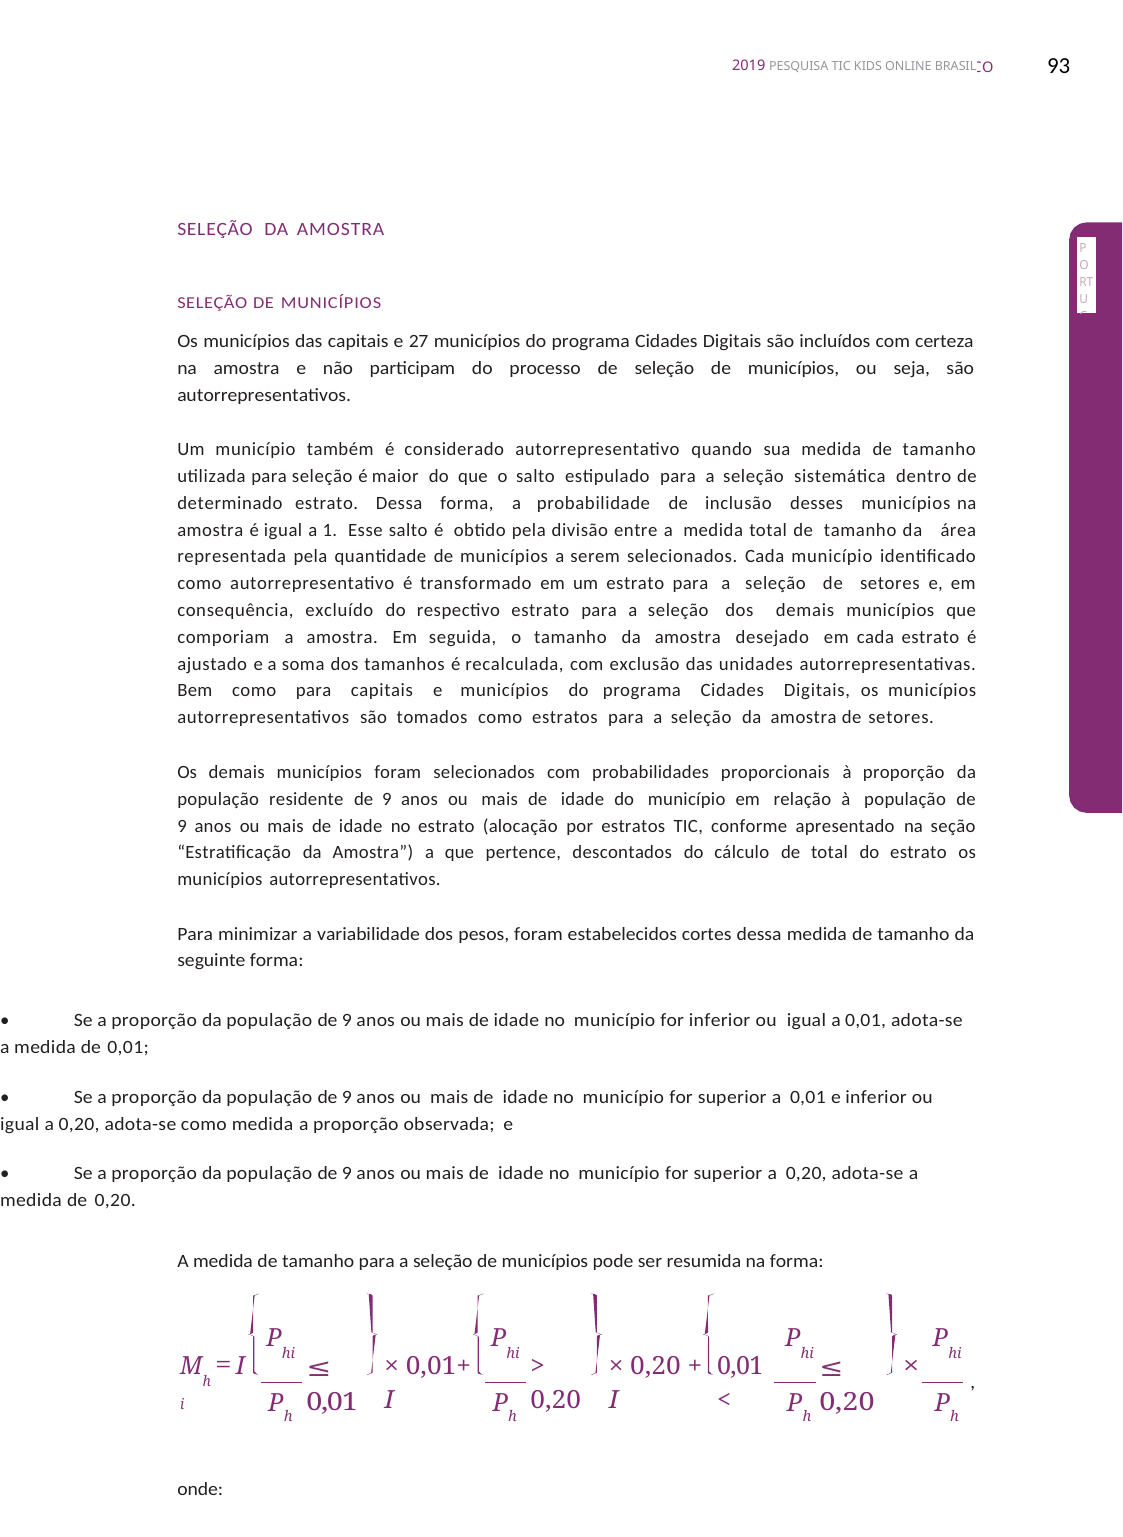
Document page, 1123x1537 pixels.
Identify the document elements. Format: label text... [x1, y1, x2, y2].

table_header ≤ 0,01 [302, 1331, 374, 1436]
table_header I [233, 1331, 261, 1436]
table_header Phi [485, 1331, 526, 1382]
table_cell Ph [485, 1383, 526, 1436]
table_cell Ph [261, 1383, 302, 1436]
table_cell Ph [922, 1383, 963, 1436]
table_header = [213, 1331, 233, 1436]
list Se a proporção da população de 9 anos ou mais de idade no município for inferior ou igual a 0,01, adota-se a medida de 0,01; [0, 1009, 976, 1058]
text Um município também é considerado autorrepresentativo quando sua medida de tamanho utilizada para seleção é maior do que o salto estipulado para a seleção sistemática dentro de determinado estrato. Dessa forma, a probabilidade de inclusão desses municípios na amostra é igual a 1. Esse salto é obtido pela divisão entre a medida total de tamanho da área representada pela quantidade de municípios a serem selecionados. Cada município identificado como autorrepresentativo é transformado em um estrato para a seleção de setores e, em consequência, excluído do respectivo estrato para a seleção dos demais municípios que comporiam a amostra. Em seguida, o tamanho da amostra desejado em cada estrato é ajustado e a soma dos tamanhos é recalculada, com exclusão das unidades autorrepresentativas. Bem como para capitais e municípios do programa Cidades Digitais, os municípios autorrepresentativos são tomados como estratos para a seleção da amostra de setores. [177, 437, 976, 728]
table_header , [963, 1331, 996, 1436]
text A medida de tamanho para a seleção de municípios pode ser resumida na forma: [177, 1249, 1123, 1272]
list Se a proporção da população de 9 anos ou mais de idade no município for superior a 0,20, adota-se a medida de 0,20. [0, 1161, 976, 1211]
text Os demais municípios foram selecionados com probabilidades proporcionais à proporção da população residente de 9 anos ou mais de idade do município em relação à população de 9 anos ou mais de idade no estrato (alocação por estratos TIC, conforme apresentado na seção “Estratificação da Amostra”) a que pertence, descontados do cálculo de total do estrato os municípios autorrepresentativos. [177, 760, 976, 890]
table_header Phi [261, 1331, 302, 1382]
text SELEÇÃO DE MUNICÍPIOS [177, 293, 1069, 313]
text onde: [177, 1477, 1123, 1500]
list Se a proporção da população de 9 anos ou mais de idade no município for superior a 0,01 e inferior ou igual a 0,20, adota-se como medida a proporção observada; e [0, 1085, 976, 1134]
table_header × 0,20 + I [600, 1331, 707, 1436]
table_header Mhi [159, 1331, 213, 1436]
table_header Phi [922, 1331, 963, 1382]
table_header × [893, 1331, 922, 1436]
table_header Phi [774, 1331, 816, 1382]
text PORTUGUÊS [1079, 239, 1096, 313]
table_header ≤ 0,20 [816, 1331, 893, 1436]
text Para minimizar a variabilidade dos pesos, foram estabelecidos cortes dessa medida de tamanho da seguinte forma: [177, 922, 976, 971]
table_header > 0,20 [526, 1331, 600, 1436]
table_header × 0,01+ I [374, 1331, 485, 1436]
table_header 0,01 < [708, 1331, 774, 1436]
table_cell Ph [774, 1383, 816, 1436]
text Os municípios das capitais e 27 municípios do programa Cidades Digitais são incluídos com certeza na amostra e não participam do processo de seleção de municípios, ou seja, são autorrepresentativos. [177, 330, 976, 406]
text SELEÇÃO DA AMOSTRA [177, 217, 1123, 240]
